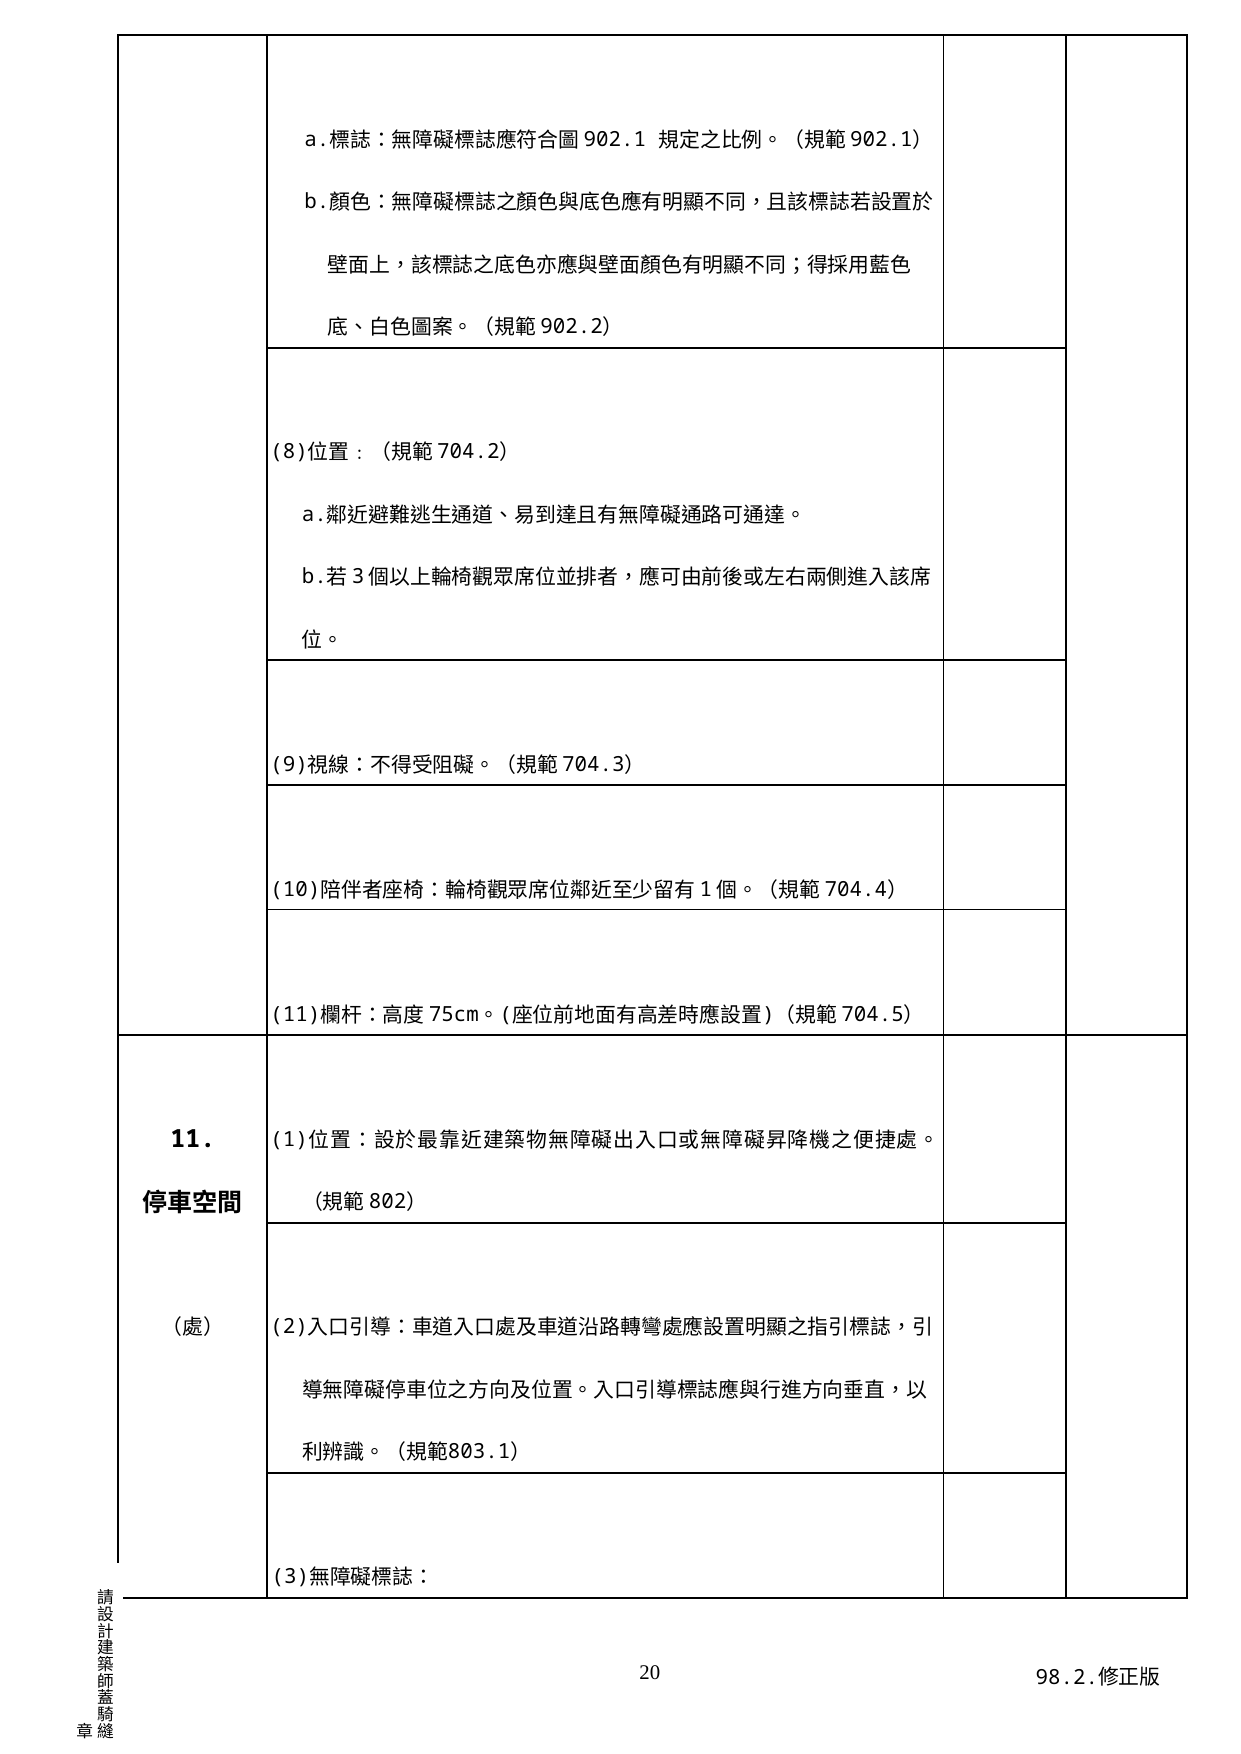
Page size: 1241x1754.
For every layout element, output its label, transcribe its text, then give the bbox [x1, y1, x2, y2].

table_cell [944, 661, 1065, 784]
table_cell [944, 1474, 1065, 1597]
table_cell (2)入口引導：車道入口處及車道沿路轉彎處應設置明顯之指引標誌，引導無障礙停車位之方向及位置。入口引導標誌應與行進方向垂直，以利辨識。（規範803.1） [268, 1224, 943, 1472]
table_cell a.標誌：無障礙標誌應符合圖902.1 規定之比例。（規範902.1） b.顏色：無障礙標誌之顏色與底色應有明顯不同，且該標誌若設置於壁面上，該標誌之底色亦應與壁面顏色有明顯不同；得採用藍色底、白色圖案。（規範902.2） [268, 36, 943, 347]
table_cell [944, 349, 1065, 659]
table_cell (1)位置：設於最靠近建築物無障礙出入口或無障礙昇降機之便捷處。（規範802） [268, 1036, 943, 1222]
table_cell 10. 輪椅觀眾席位 （處） [119, 36, 266, 1034]
table_cell [1067, 36, 1186, 1034]
table_cell (3)無障礙標誌： [268, 1474, 943, 1597]
table_cell (8)位置﹕（規範704.2） a.鄰近避難逃生通道、易到達且有無障礙通路可通達。 b.若3個以上輪椅觀眾席位並排者，應可由前後或左右兩側進入該席位。 [268, 349, 943, 659]
table_cell (10)陪伴者座椅：輪椅觀眾席位鄰近至少留有1個。（規範704.4） [268, 786, 943, 909]
table_cell (11)欄杆：高度75cm。(座位前地面有高差時應設置)（規範704.5） [268, 910, 943, 1034]
table_cell [944, 1036, 1065, 1222]
table_cell [1067, 1036, 1186, 1597]
table_cell [944, 786, 1065, 909]
table_cell 11. 停車空間 （處） [67, 1036, 266, 1754]
table_cell [944, 36, 1065, 347]
table_cell [944, 1224, 1065, 1472]
table_cell (9)視線：不得受阻礙。（規範704.3） [268, 661, 943, 784]
table_cell [944, 910, 1065, 1034]
